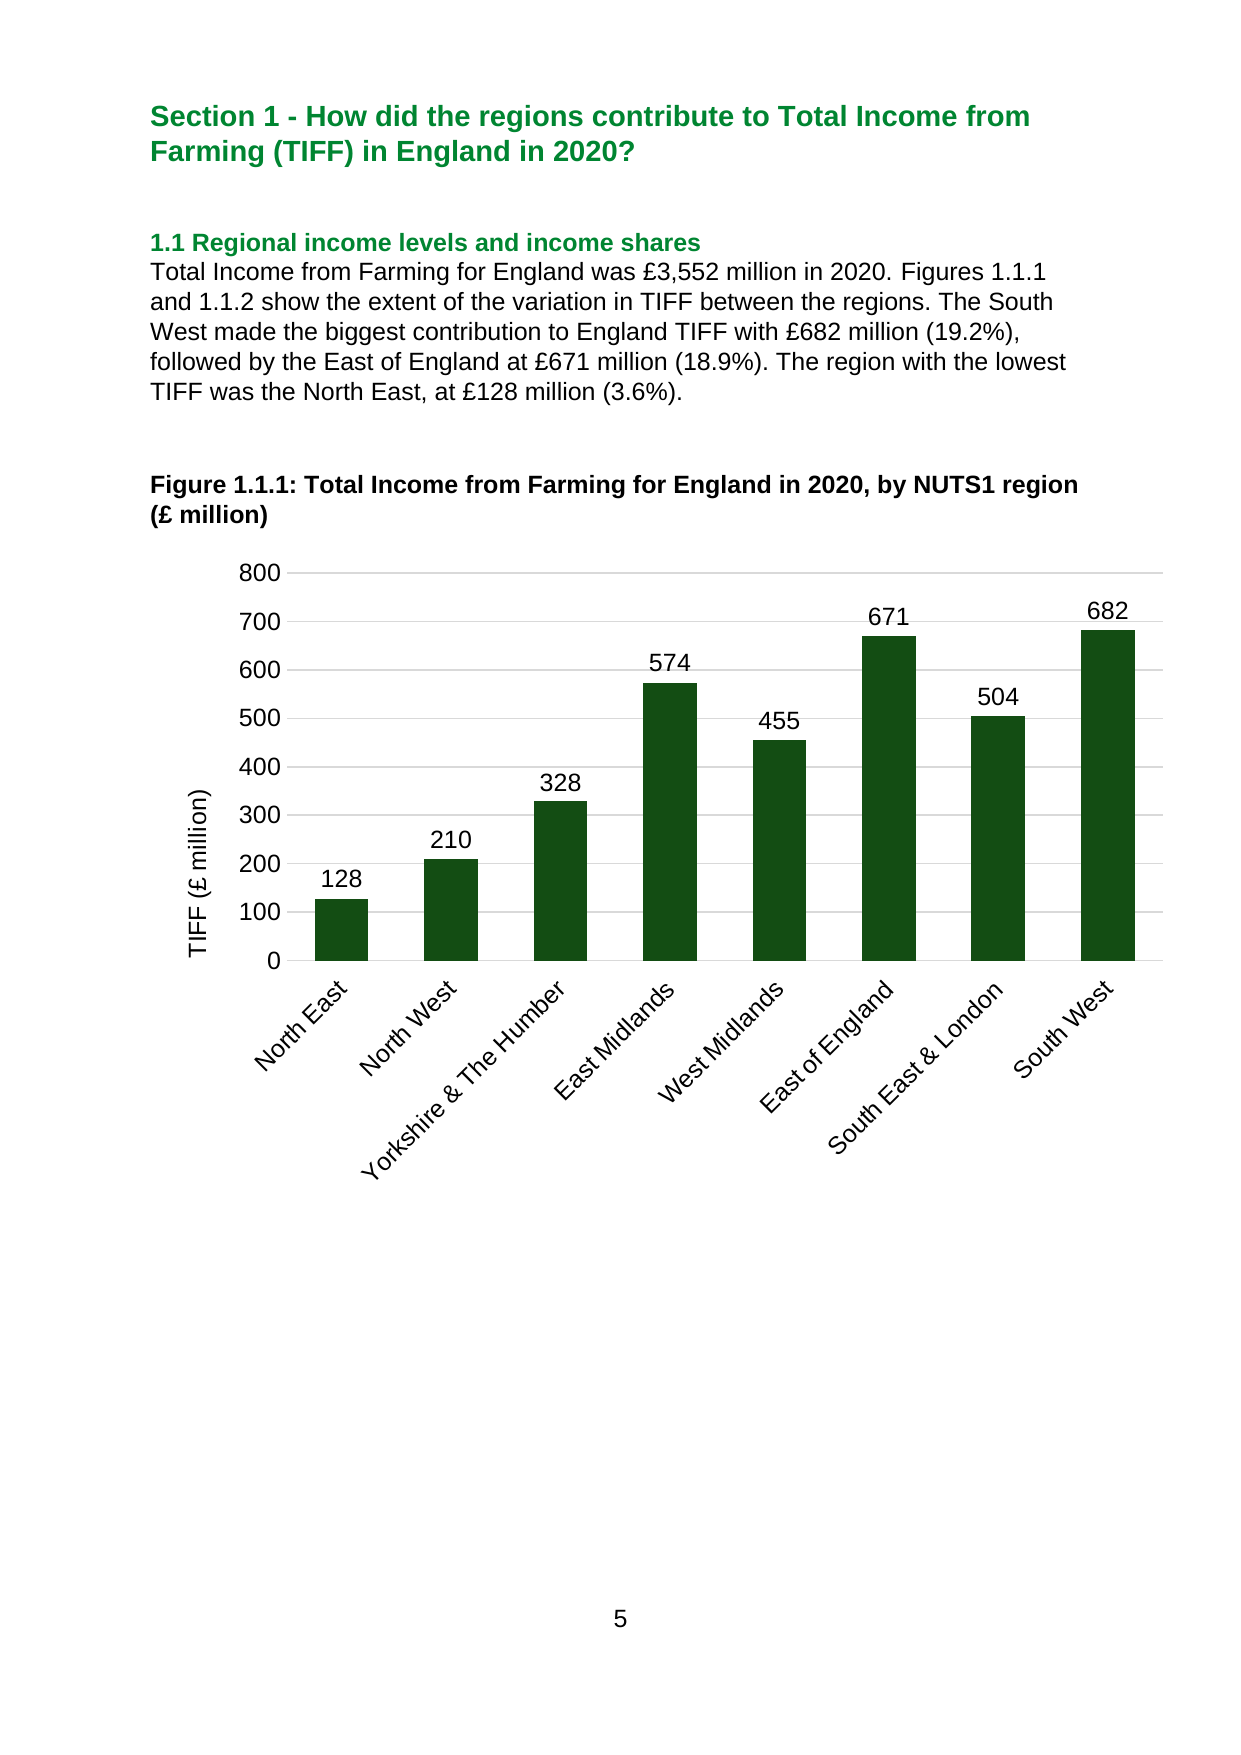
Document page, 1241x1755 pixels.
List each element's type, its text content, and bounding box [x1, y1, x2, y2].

subtitle Section 1 - How did the regions contribute to Total Income from Farming (TIFF) in England in 2020? [150, 99, 1090, 167]
text Total Income from Farming for England was £3,552 million in 2020. Figures 1.1.1 and 1.1.2 show the extent of the variation in TIFF between the regions. The South West made the biggest contribution to England TIFF with £682 million (19.2%), followed by the East of England at £671 million (18.9%). The region with the lowest TIFF was the North East, at £128 million (3.6%). [150, 257, 1090, 406]
text Figure 1.1.1: Total Income from Farming for England in 2020, by NUTS1 region (£ million) [150, 470, 1090, 529]
subtitle 1.1 Regional income levels and income shares [150, 227, 1090, 256]
